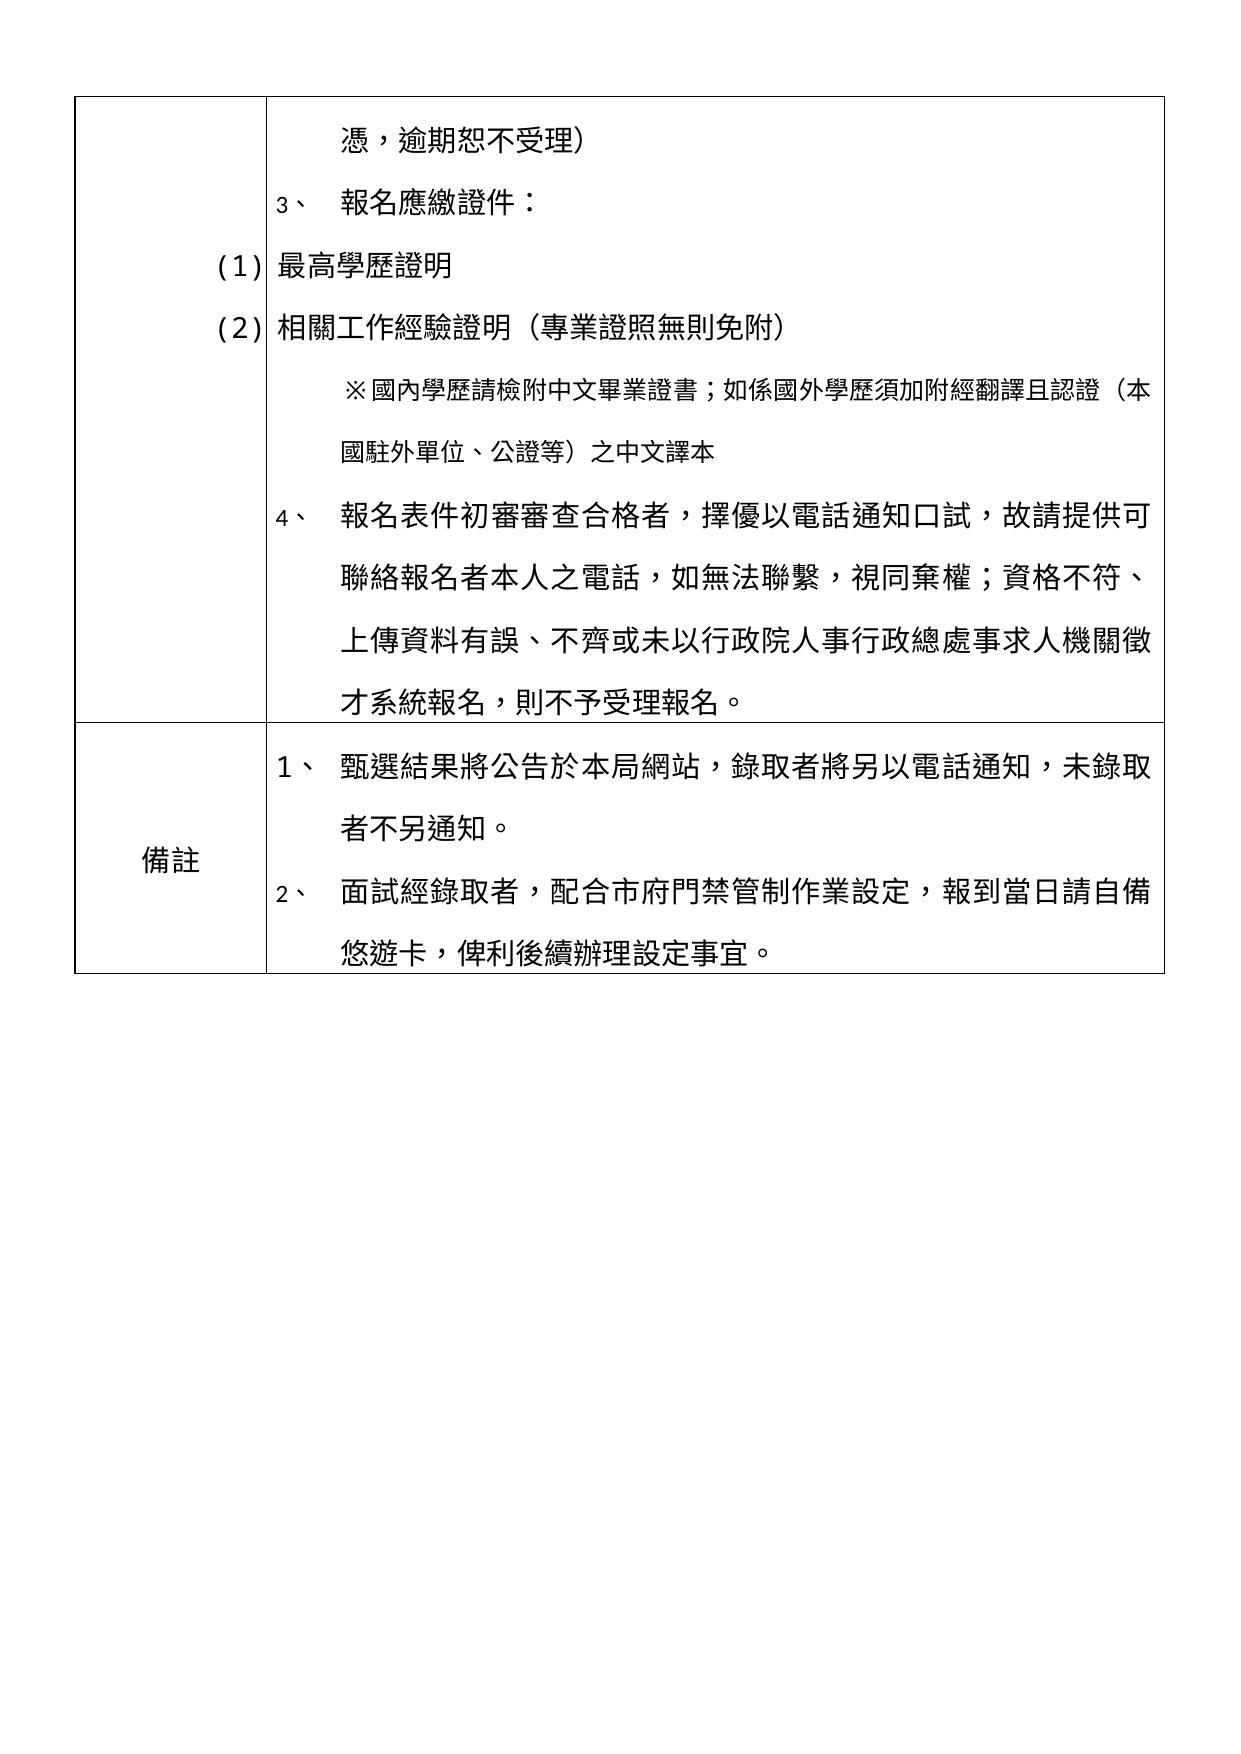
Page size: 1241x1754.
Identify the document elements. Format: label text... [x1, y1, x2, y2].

table_cell 備註 [76, 723, 266, 973]
table_cell 報名方式：線上報名（行政院人事行政總處事求人機關徵才系統）（聯絡人：朱林晟先生，電話02-27208889分機7206） 報名日期：即日起至112年6月12日止（以系統報名時間為憑，逾期恕不受理） 報名應繳證件： 最高學歷證明 相關工作經驗證明（專業證照無則免附） ※國內學歷請檢附中文畢業證書；如係國外學歷須加附經翻譯且認證（本國駐外單位、公證等）之中文譯本 報名表件初審審查合格者，擇優以電話通知口試，故請提供可聯絡報名者本人之電話，如無法聯繫，視同棄權；資格不符、上傳資料有誤、不齊或未以行政院人事行政總處事求人機關徵才系統報名，則不予受理報名。 [267, 97, 1164, 722]
table_cell 聯絡方式 [76, 97, 266, 722]
table_cell 甄選結果將公告於本局網站，錄取者將另以電話通知，未錄取者不另通知。 面試經錄取者，配合市府門禁管制作業設定，報到當日請自備悠遊卡，俾利後續辦理設定事宜。 [267, 723, 1164, 973]
